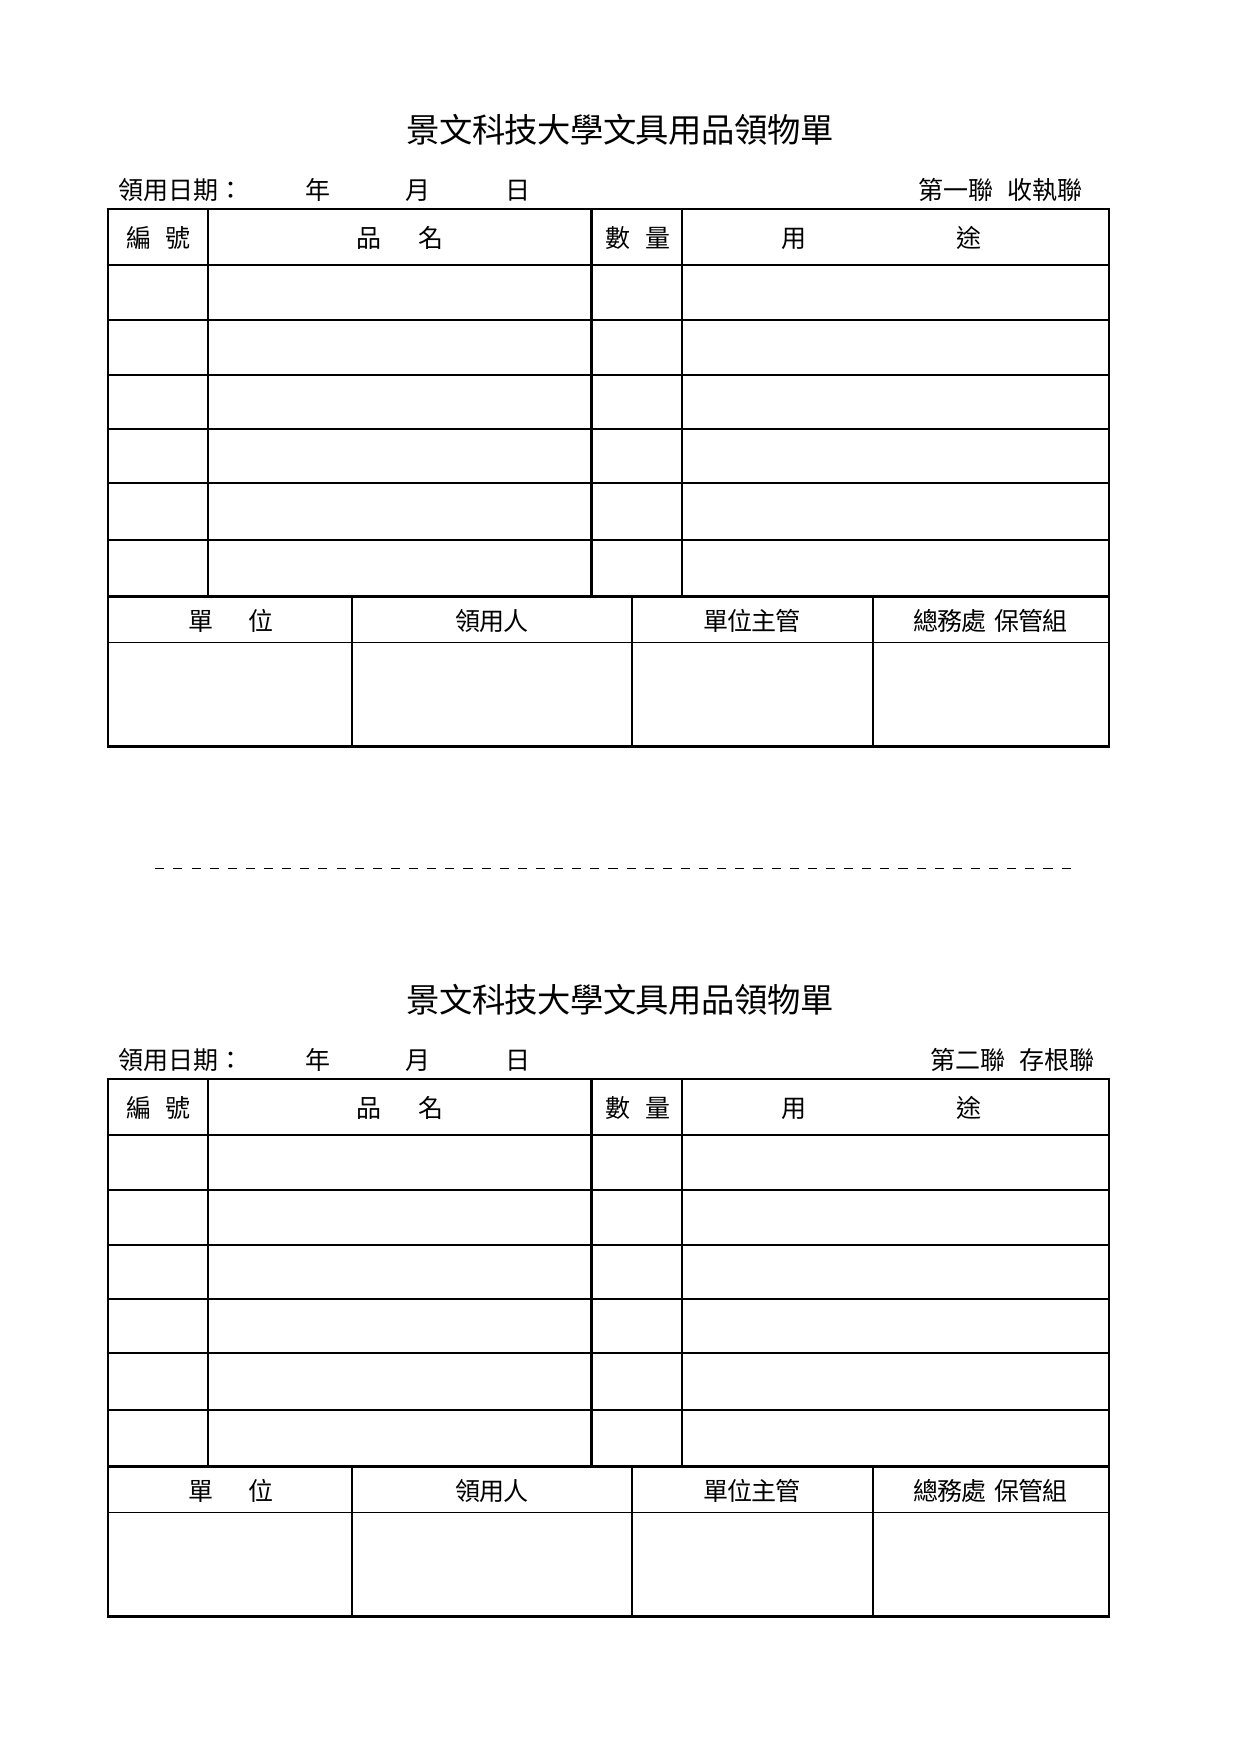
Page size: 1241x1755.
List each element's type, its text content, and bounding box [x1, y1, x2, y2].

table_header 數 量 [593, 210, 681, 264]
table_header 編 號 [109, 1080, 207, 1134]
table_cell [683, 541, 1108, 595]
table_cell [633, 1513, 872, 1615]
table_cell [353, 1513, 631, 1615]
table_cell [593, 1300, 681, 1352]
table_cell [683, 484, 1108, 539]
table_cell [109, 1513, 351, 1615]
table_cell [209, 1300, 590, 1352]
table_cell 總務處 保管組 [874, 1468, 1108, 1512]
table_cell [593, 541, 681, 595]
table_cell [683, 266, 1108, 318]
text 領用日期： 年 月 日 第二聯 存根聯 [118, 1040, 1123, 1077]
table_cell [209, 321, 590, 373]
table_cell [109, 484, 207, 539]
table_cell [209, 1354, 590, 1409]
table_cell [109, 266, 207, 318]
table_cell [683, 1246, 1108, 1298]
table_cell [874, 643, 1108, 745]
table_cell [209, 1411, 590, 1465]
table_cell [683, 1354, 1108, 1409]
table_cell [593, 1354, 681, 1409]
table_cell [633, 643, 872, 745]
table_cell [109, 321, 207, 373]
table_cell [593, 321, 681, 373]
table_cell 領用人 [353, 598, 631, 642]
table_cell [209, 430, 590, 482]
table_header 用 途 [683, 1080, 1108, 1134]
table_cell [593, 266, 681, 318]
table_cell [874, 1513, 1108, 1615]
table_cell [109, 1354, 207, 1409]
table_cell [593, 484, 681, 539]
table_cell 單位主管 [633, 1468, 872, 1512]
table_cell 單 位 [109, 1468, 351, 1512]
table_cell [209, 484, 590, 539]
table_cell [109, 1411, 207, 1465]
table_cell [109, 1191, 207, 1243]
table_header 編 號 [109, 210, 207, 264]
table_cell [109, 643, 351, 745]
table_cell [109, 1136, 207, 1189]
table_cell [593, 1246, 681, 1298]
table_cell [109, 1300, 207, 1352]
table_header 品 名 [209, 1080, 590, 1134]
table_cell [209, 1136, 590, 1189]
table_cell 領用人 [353, 1468, 631, 1512]
table_cell [683, 321, 1108, 373]
table_cell [683, 1136, 1108, 1189]
table_cell [109, 376, 207, 428]
table_cell [109, 430, 207, 482]
table_cell [209, 266, 590, 318]
table_cell [683, 430, 1108, 482]
table_cell 單位主管 [633, 598, 872, 642]
table_cell [109, 1246, 207, 1298]
table_cell [593, 430, 681, 482]
table_cell [209, 541, 590, 595]
table_cell [683, 376, 1108, 428]
table_header 數 量 [593, 1080, 681, 1134]
table_cell [593, 1136, 681, 1189]
table_cell [209, 1246, 590, 1298]
table_cell [683, 1411, 1108, 1465]
table_cell 單 位 [109, 598, 351, 642]
table_cell [209, 376, 590, 428]
subtitle 景文科技大學文具用品領物單 [117, 104, 1123, 152]
table_cell [683, 1300, 1108, 1352]
table_cell [109, 541, 207, 595]
table_cell [593, 1411, 681, 1465]
table_cell [353, 643, 631, 745]
table_cell [593, 376, 681, 428]
table_cell [209, 1191, 590, 1243]
subtitle 景文科技大學文具用品領物單 [117, 974, 1123, 1022]
table_header 品 名 [209, 210, 590, 264]
table_cell [593, 1191, 681, 1243]
table_header 用 途 [683, 210, 1108, 264]
table_cell 總務處 保管組 [874, 598, 1108, 642]
text 領用日期： 年 月 日 第一聯 收執聯 [118, 170, 1123, 207]
table_cell [683, 1191, 1108, 1243]
